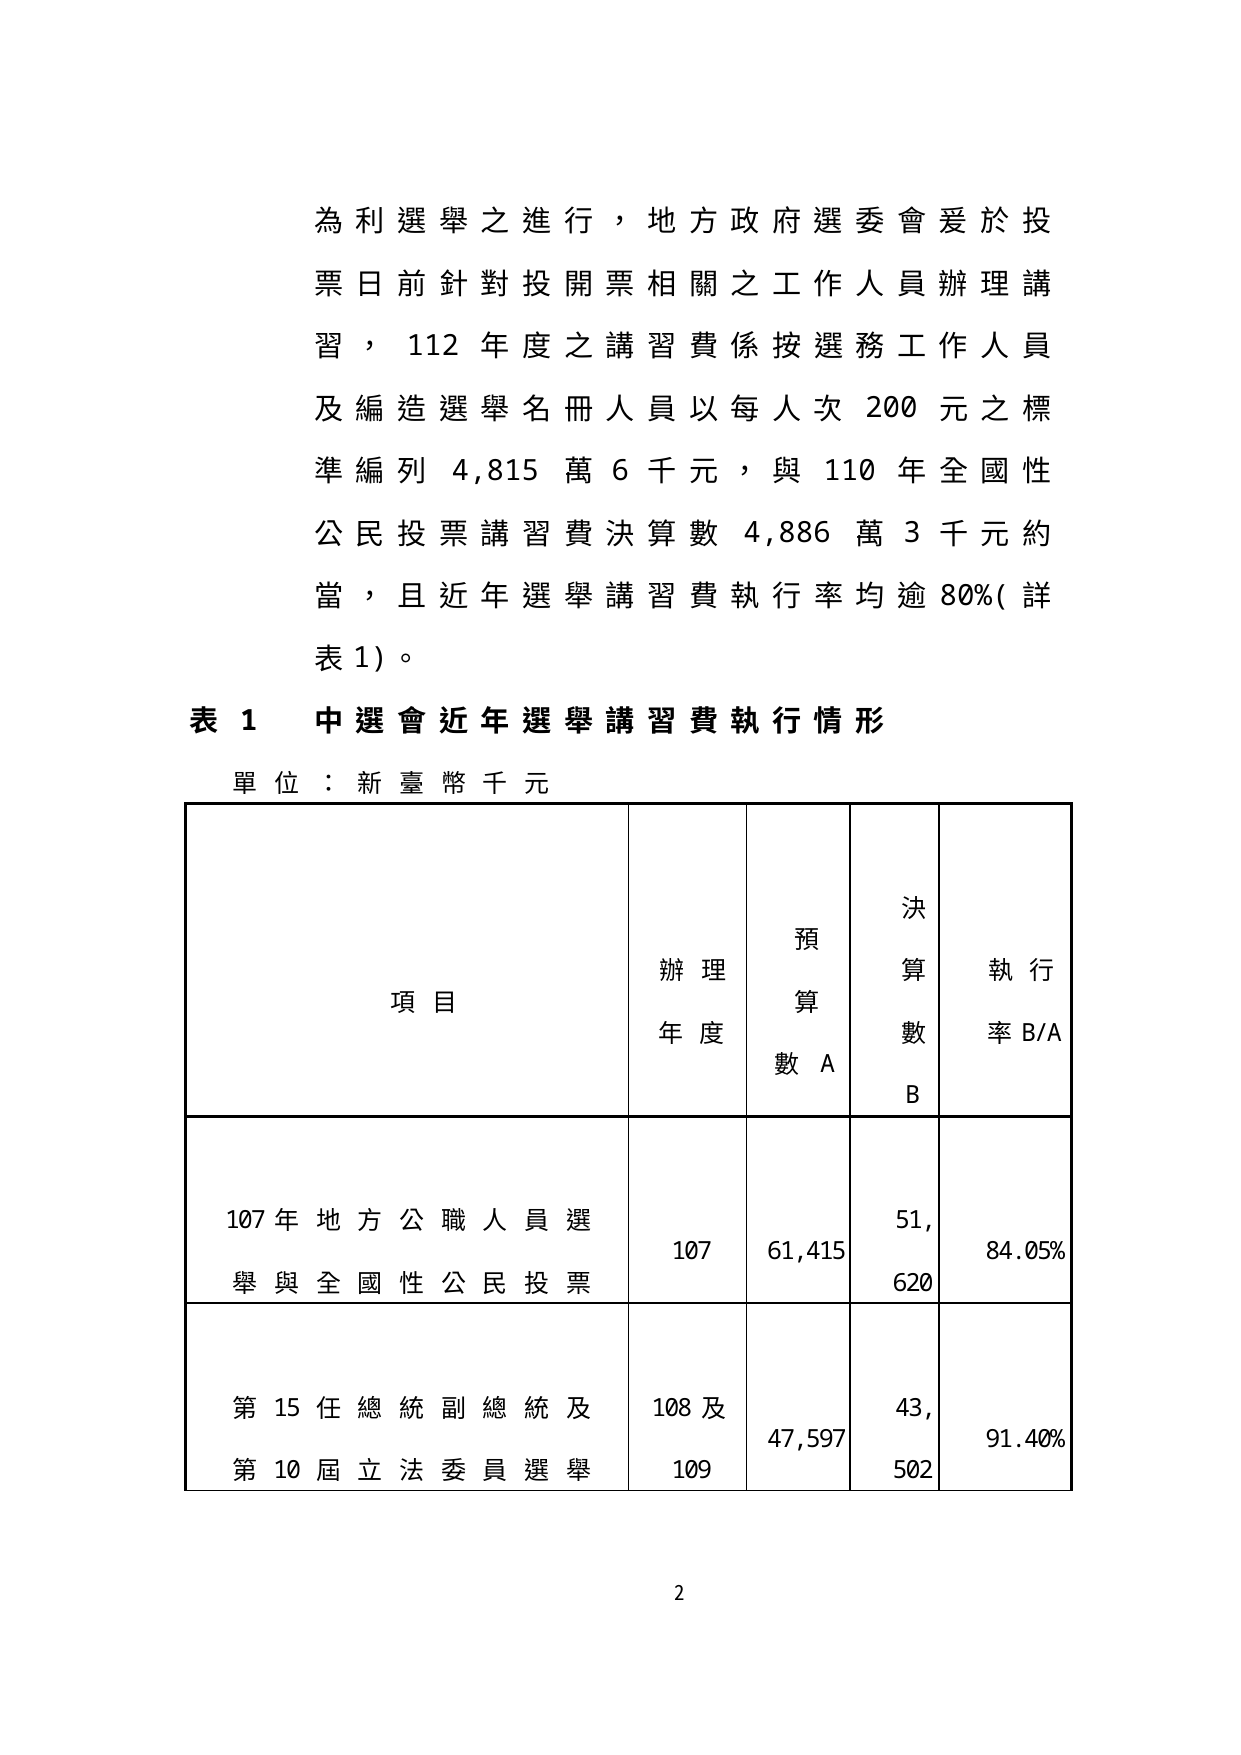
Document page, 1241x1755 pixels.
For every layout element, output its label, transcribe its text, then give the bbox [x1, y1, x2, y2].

table_cell 84.05% [940, 1118, 1070, 1302]
table_header 辦理年度 [629, 805, 746, 1115]
text 表1 中選會近年選舉講習費執行情形 單位：新臺幣千元 [183, 677, 1058, 802]
table_cell 第15任總統副總統及第10屆立法委員選舉 [187, 1304, 628, 1490]
table_cell 43,502 [851, 1304, 938, 1490]
table_cell 91.40% [940, 1304, 1070, 1490]
table_cell 47,597 [747, 1304, 849, 1490]
table_cell 108及109 [629, 1304, 746, 1490]
table_header 決算數B [851, 805, 938, 1115]
table_header 執行率B/A [940, 805, 1070, 1115]
table_header 預算數A [747, 805, 849, 1115]
table_cell 107年地方公職人員選舉與全國性公民投票 [187, 1118, 628, 1302]
table_cell 51,620 [851, 1118, 938, 1302]
text 為利選舉之進行，地方政府選委會爰於投票日前針對投開票相關之工作人員辦理講習，112年度之講習費係按選務工作人員及編造選舉名冊人員以每人次200元之標準編列4,815萬6千元，與110年全國性公民投票講習費決算數4,886萬3千元約當，且近年選舉講習費執行率均逾80%(詳表1)。 [283, 177, 1058, 677]
table_cell 61,415 [747, 1118, 849, 1302]
table_cell 107 [629, 1118, 746, 1302]
table_header 項目 [187, 805, 628, 1115]
